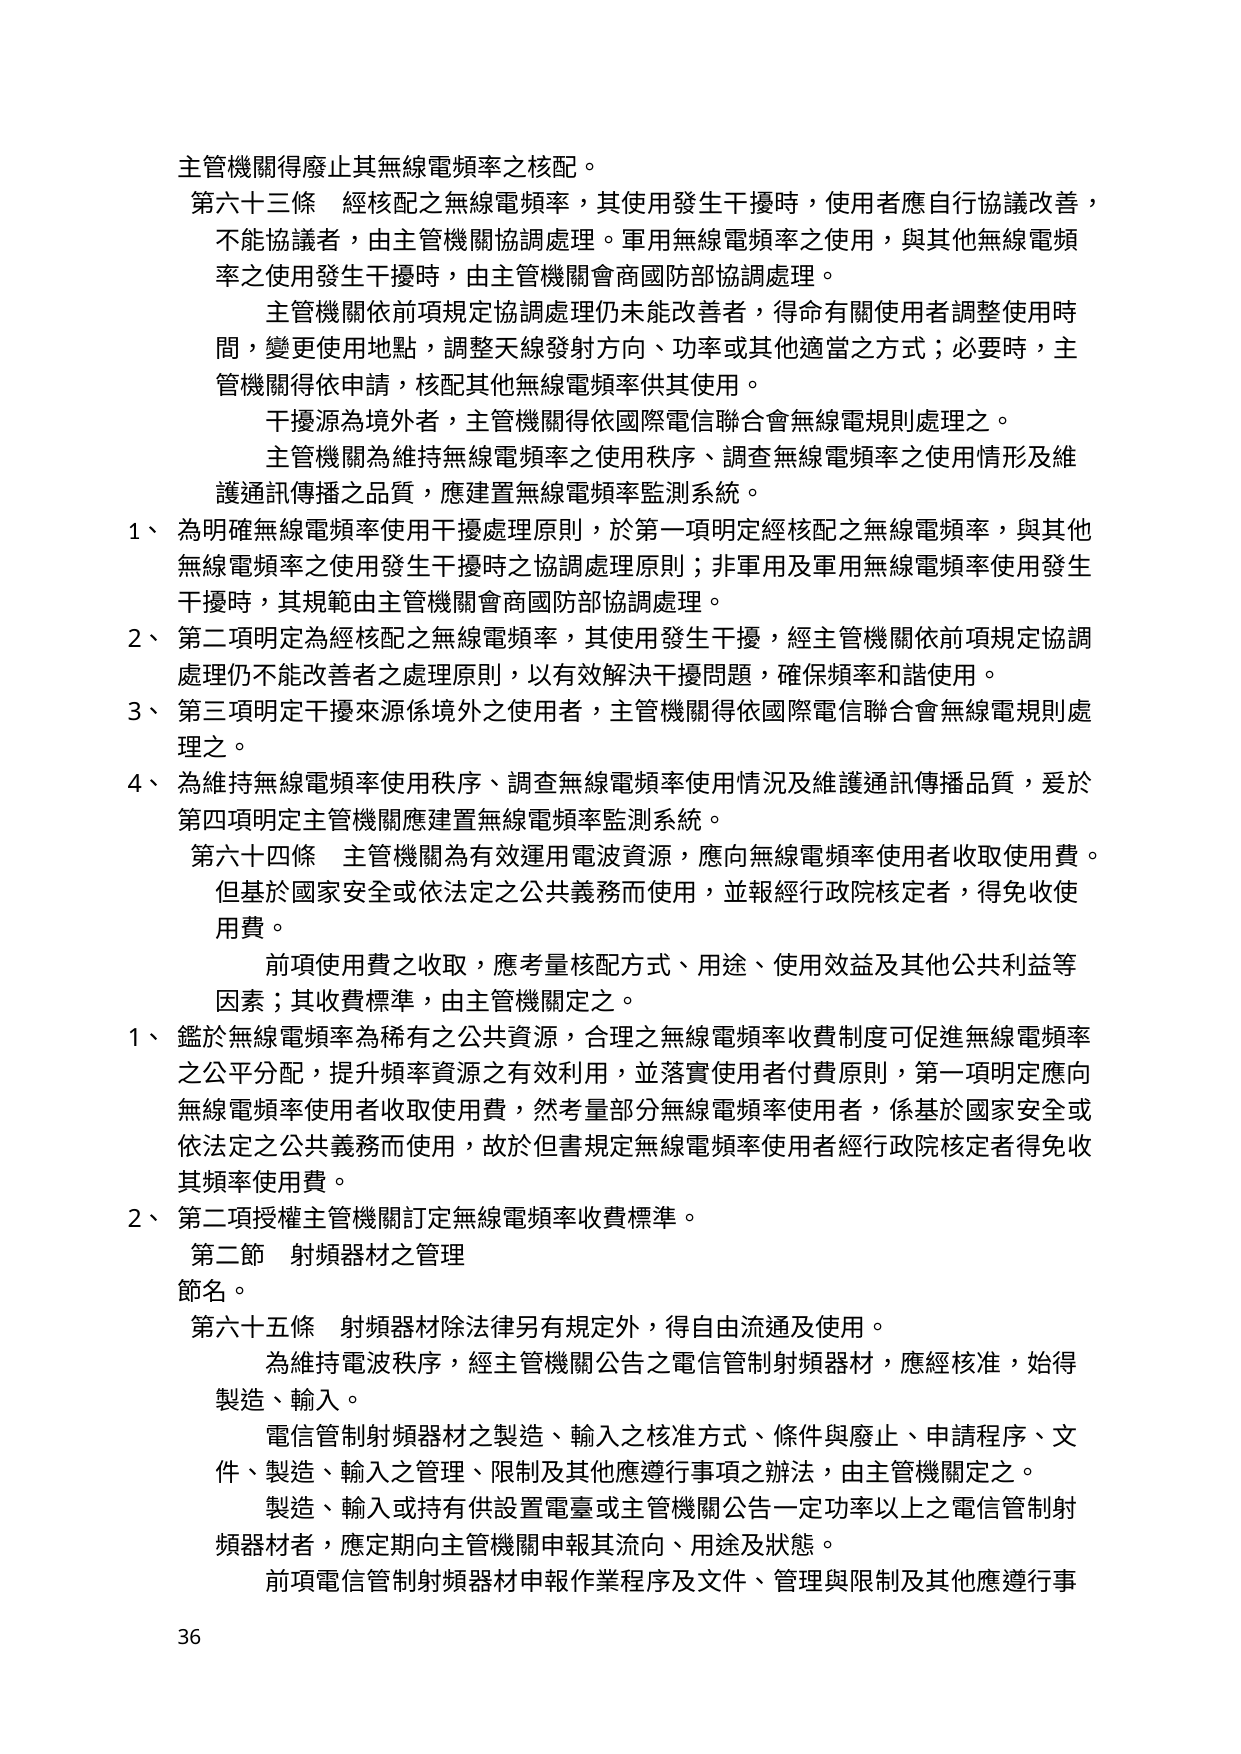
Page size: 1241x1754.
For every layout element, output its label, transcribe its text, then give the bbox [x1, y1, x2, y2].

list 為明確無線電頻率使用干擾處理原則，於第一項明定經核配之無線電頻率，與其他無線電頻率之使用發生干擾時之協調處理原則；非軍用及軍用無線電頻率使用發生干擾時，其規範由主管機關會商國防部協調處理。 [127, 510, 1092, 619]
text 電信管制射頻器材之製造、輸入之核准方式、條件與廢止、申請程序、文件、製造、輸入之管理、限制及其他應遵行事項之辦法，由主管機關定之。 [215, 1416, 1080, 1489]
text 主管機關為維持無線電頻率之使用秩序、調查無線電頻率之使用情形及維護通訊傳播之品質，應建置無線電頻率監測系統。 [215, 438, 1080, 510]
list 主管機關得廢止其無線電頻率之核配。 [127, 148, 1092, 184]
list 為維持無線電頻率使用秩序、調查無線電頻率使用情況及維護通訊傳播品質，爰於第四項明定主管機關應建置無線電頻率監測系統。 [127, 764, 1092, 836]
text 主管機關依前項規定協調處理仍未能改善者，得命有關使用者調整使用時間，變更使用地點，調整天線發射方向、功率或其他適當之方式；必要時，主管機關得依申請，核配其他無線電頻率供其使用。 [215, 293, 1080, 401]
list 第二項授權主管機關訂定無線電頻率收費標準。 [127, 1199, 1092, 1235]
list 第三項明定干擾來源係境外之使用者，主管機關得依國際電信聯合會無線電規則處理之。 [127, 691, 1092, 764]
text 節名。 [177, 1271, 1092, 1308]
text 第六十五條 射頻器材除法律另有規定外，得自由流通及使用。 [190, 1308, 1080, 1344]
list 第二項明定為經核配之無線電頻率，其使用發生干擾，經主管機關依前項規定協調處理仍不能改善者之處理原則，以有效解決干擾問題，確保頻率和諧使用。 [127, 619, 1092, 691]
list 鑑於無線電頻率為稀有之公共資源，合理之無線電頻率收費制度可促進無線電頻率之公平分配，提升頻率資源之有效利用，並落實使用者付費原則，第一項明定應向無線電頻率使用者收取使用費，然考量部分無線電頻率使用者，係基於國家安全或依法定之公共義務而使用，故於但書規定無線電頻率使用者經行政院核定者得免收其頻率使用費。 [127, 1018, 1092, 1199]
text 干擾源為境外者，主管機關得依國際電信聯合會無線電規則處理之。 [215, 401, 1080, 438]
text 第二節 射頻器材之管理 [190, 1235, 1080, 1271]
text 前項電信管制射頻器材申報作業程序及文件、管理與限制及其他應遵行事 [215, 1561, 1080, 1598]
text 第六十四條 主管機關為有效運用電波資源，應向無線電頻率使用者收取使用費。但基於國家安全或依法定之公共義務而使用，並報經行政院核定者，得免收使用費。 [190, 836, 1080, 945]
text 製造、輸入或持有供設置電臺或主管機關公告一定功率以上之電信管制射頻器材者，應定期向主管機關申報其流向、用途及狀態。 [215, 1489, 1080, 1561]
text 第六十三條 經核配之無線電頻率，其使用發生干擾時，使用者應自行協議改善，不能協議者，由主管機關協調處理。軍用無線電頻率之使用，與其他無線電頻率之使用發生干擾時，由主管機關會商國防部協調處理。 [190, 184, 1080, 293]
text 為維持電波秩序，經主管機關公告之電信管制射頻器材，應經核准，始得製造、輸入。 [215, 1344, 1080, 1416]
text 前項使用費之收取，應考量核配方式、用途、使用效益及其他公共利益等因素；其收費標準，由主管機關定之。 [215, 945, 1080, 1018]
